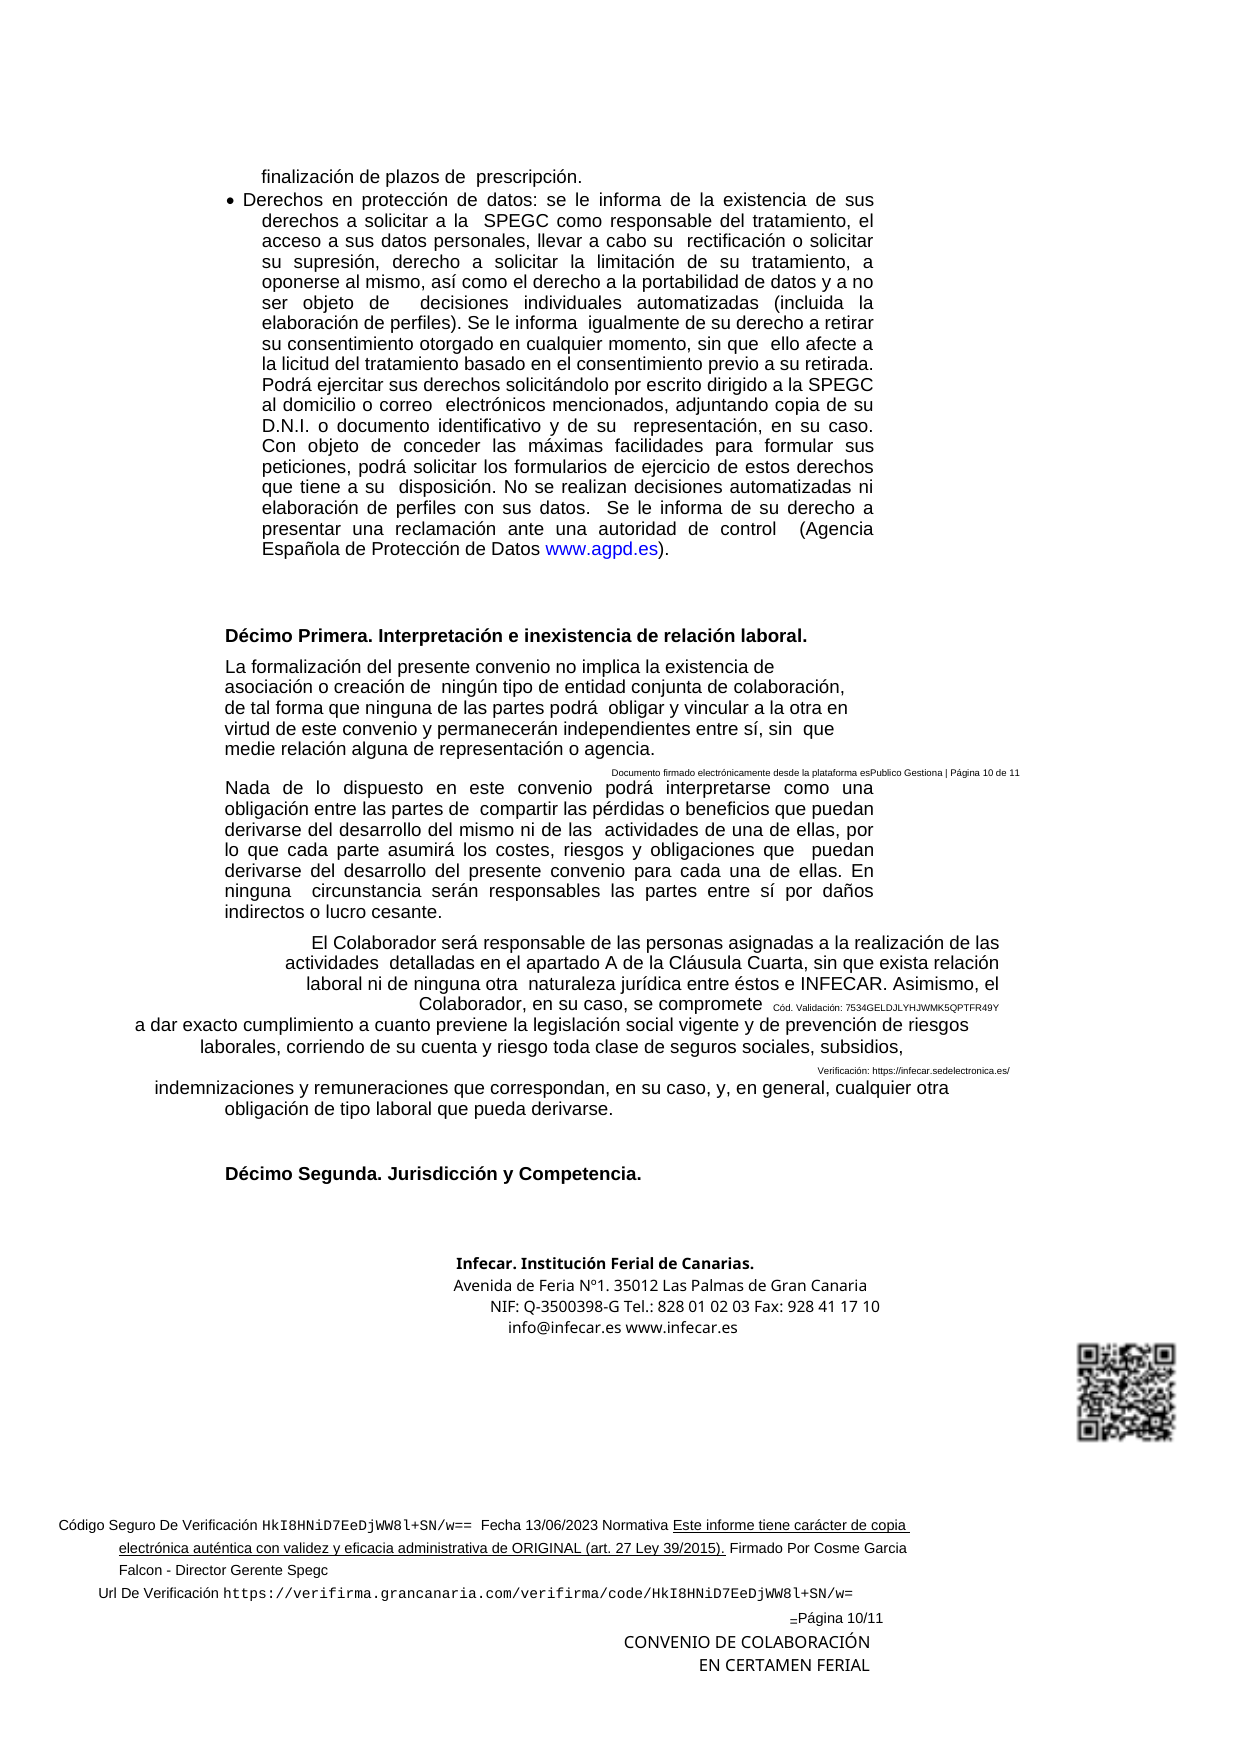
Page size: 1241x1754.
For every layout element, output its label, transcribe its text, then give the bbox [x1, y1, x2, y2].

text • Derechos en protección de datos: se le informa de la existencia de sus derechos a solicitar a la SPEGC como responsable del tratamiento, el acceso a sus datos personales, llevar a cabo su rectificación o solicitar su supresión, derecho a solicitar la limitación de su tratamiento, a oponerse al mismo, así como el derecho a la portabilidad de datos y a no ser objeto de decisiones individuales automatizadas (incluida la elaboración de perfiles). Se le informa igualmente de su derecho a retirar su consentimiento otorgado en cualquier momento, sin que ello afecte a la licitud del tratamiento basado en el consentimiento previo a su retirada. Podrá ejercitar sus derechos solicitándolo por escrito dirigido a la SPEGC al domicilio o correo electrónicos mencionados, adjuntando copia de su D.N.I. o documento identificativo y de su representación, en su caso. Con objeto de conceder las máximas facilidades para formular sus peticiones, podrá solicitar los formularios de ejercicio de estos derechos que tiene a su disposición. No se realizan decisiones automatizadas ni elaboración de perfiles con sus datos. Se le informa de su derecho a presentar una reclamación ante una autoridad de control (Agencia Española de Protección de Datos www.agpd.es). [225, 189, 874, 559]
text Décimo Segunda. Jurisdicción y Competencia. [225, 1162, 1045, 1184]
text obligación de tipo laboral que pueda derivarse. [224, 1098, 1045, 1120]
text Url De Verificación https://verifirma.grancanaria.com/verifirma/code/HkI8HNiD7EeDjWW8l+SN/w= [98, 1585, 1045, 1603]
text indemnizaciones y remuneraciones que correspondan, en su caso, y, en general, cualquier otra [58, 1077, 1045, 1098]
text Infecar. Institución Ferial de Canarias. [58, 1253, 754, 1274]
text finalización de plazos de prescripción. [225, 168, 874, 188]
text La formalización del presente convenio no implica la existencia de asociación o creación de ningún tipo de entidad conjunta de colaboración, de tal forma que ninguna de las partes podrá obligar y vincular a la otra en virtud de este convenio y permanecerán independientes entre sí, sin que medie relación alguna de representación o agencia. [224, 657, 865, 759]
text EN CERTAMEN FERIAL [58, 1653, 870, 1676]
text Código Seguro De Verificación HkI8HNiD7EeDjWW8l+SN/w== Fecha 13/06/2023 Normativa Este informe tiene carácter de copia electrónica auténtica con validez y eficacia administrativa de ORIGINAL (art. 27 Ley 39/2015). Firmado Por Cosme Garcia Falcon - Director Gerente Spegc [58, 1517, 914, 1579]
text Verificación: https://infecar.sedelectronica.es/ [58, 1057, 1010, 1077]
text info@infecar.es www.infecar.es [58, 1317, 737, 1338]
text laborales, corriendo de su cuenta y riesgo toda clase de seguros sociales, subsidios, [58, 1036, 1045, 1057]
picture [1067, 1333, 1187, 1453]
text CONVENIO DE COLABORACIÓN [58, 1630, 870, 1653]
text Avenida de Feria Nº1. 35012 Las Palmas de Gran Canaria [58, 1274, 867, 1296]
text Décimo Primera. Interpretación e inexistencia de relación laboral. [225, 625, 1045, 647]
text El Colaborador será responsable de las personas asignadas a la realización de las actividades detalladas en el apartado A de la Cláusula Cuarta, sin que exista relación laboral ni de ninguna otra naturaleza jurídica entre éstos e INFECAR. Asimismo, el Colaborador, en su caso, se compromete Cód. Validación: 7534GELDJLYHJWMK5QPTFR49Y [224, 933, 999, 1014]
text Documento firmado electrónicamente desde la plataforma esPublico Gestiona | Página 10 de 11 [58, 759, 1020, 778]
text NIF: Q-3500398-G Tel.: 828 01 02 03 Fax: 928 41 17 10 [58, 1296, 880, 1317]
text =Página 10/11 [58, 1603, 883, 1630]
text Nada de lo dispuesto en este convenio podrá interpretarse como una obligación entre las partes de compartir las pérdidas o beneficios que puedan derivarse del desarrollo del mismo ni de las actividades de una de ellas, por lo que cada parte asumirá los costes, riesgos y obligaciones que puedan derivarse del desarrollo del presente convenio para cada una de ellas. En ninguna circunstancia serán responsables las partes entre sí por daños indirectos o lucro cesante. [224, 778, 874, 922]
text a dar exacto cumplimiento a cuanto previene la legislación social vigente y de prevención de riesgos [58, 1014, 1045, 1036]
